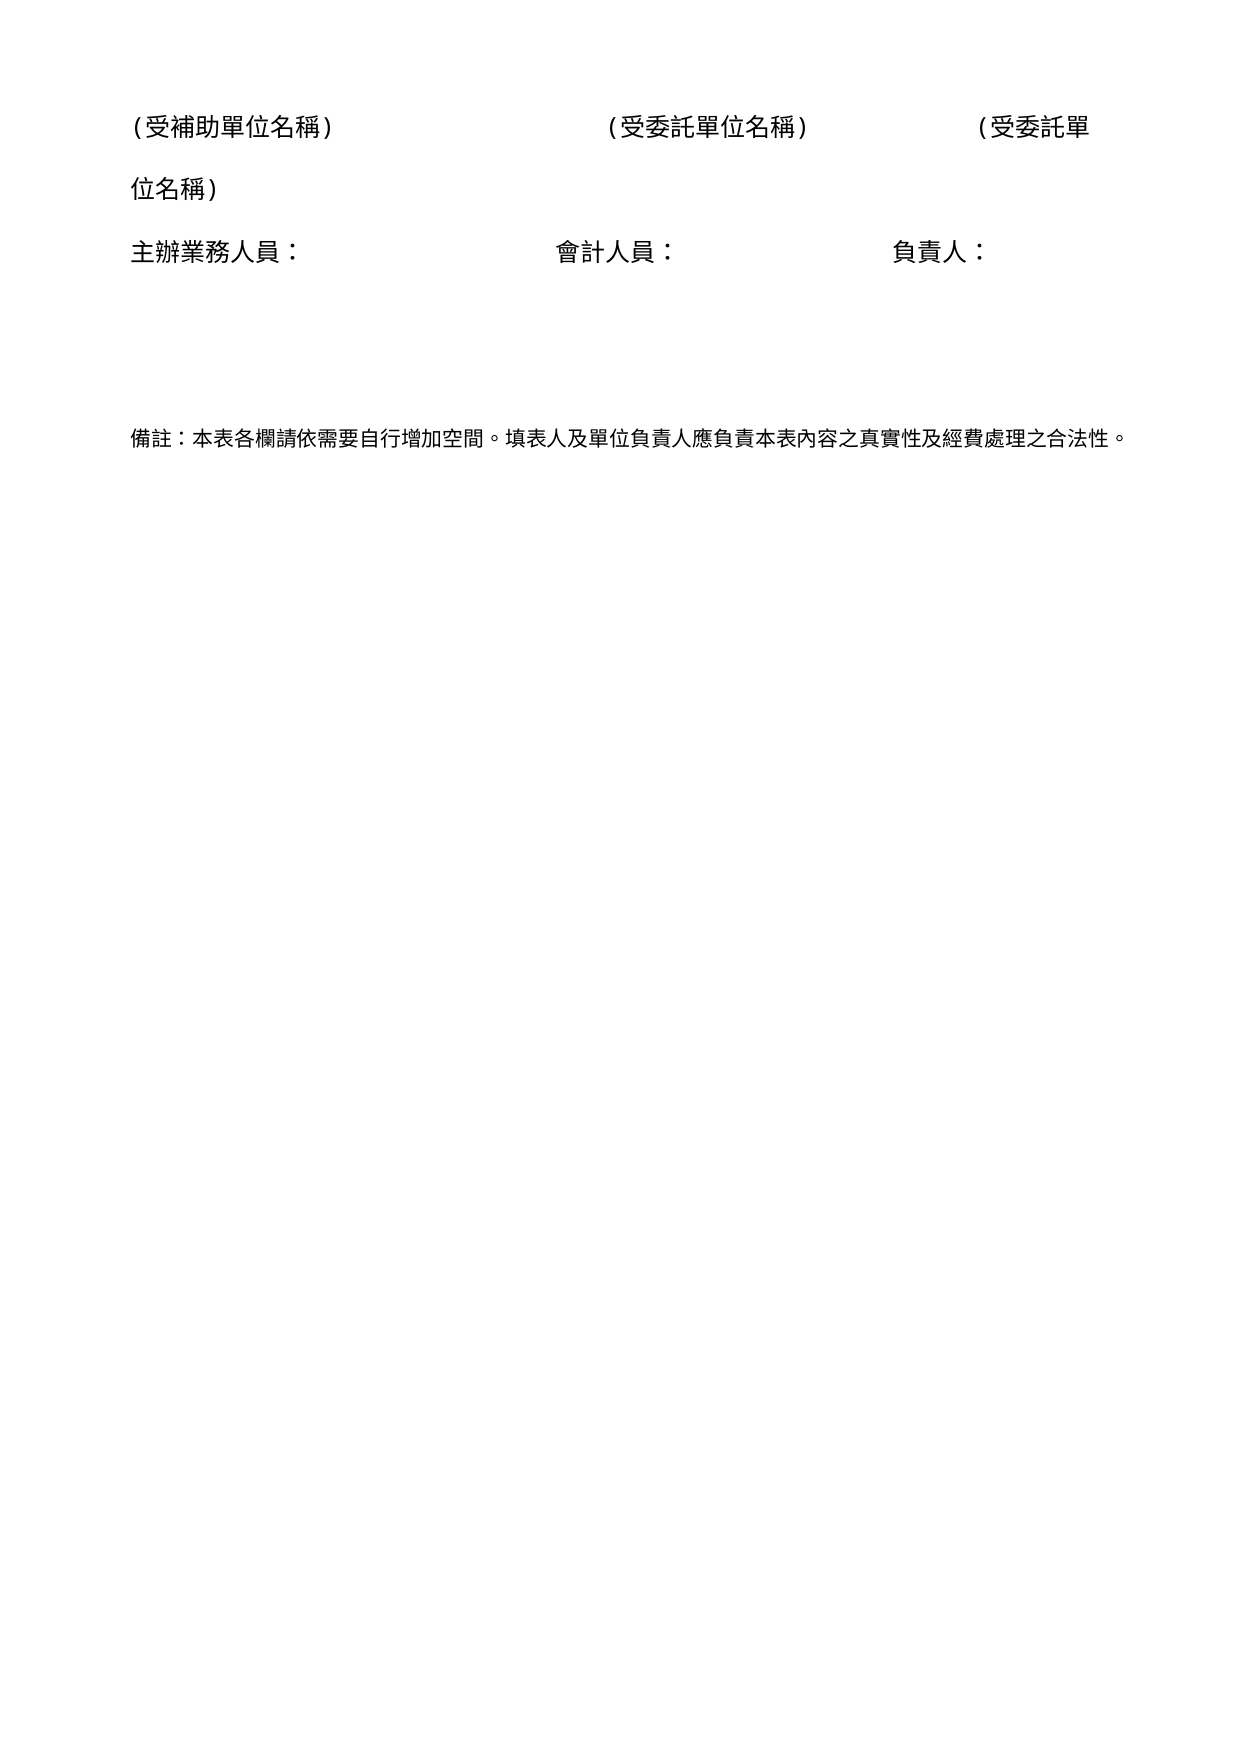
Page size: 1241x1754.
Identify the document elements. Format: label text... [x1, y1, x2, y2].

text (受補助單位名稱) (受委託單位名稱) (受委託單位名稱) [130, 84, 1110, 209]
text 主辦業務人員： 會計人員： 負責人： [130, 209, 1110, 271]
text 備註：本表各欄請依需要自行增加空間。填表人及單位負責人應負責本表內容之真實性及經費處理之合法性。 [130, 396, 1110, 459]
